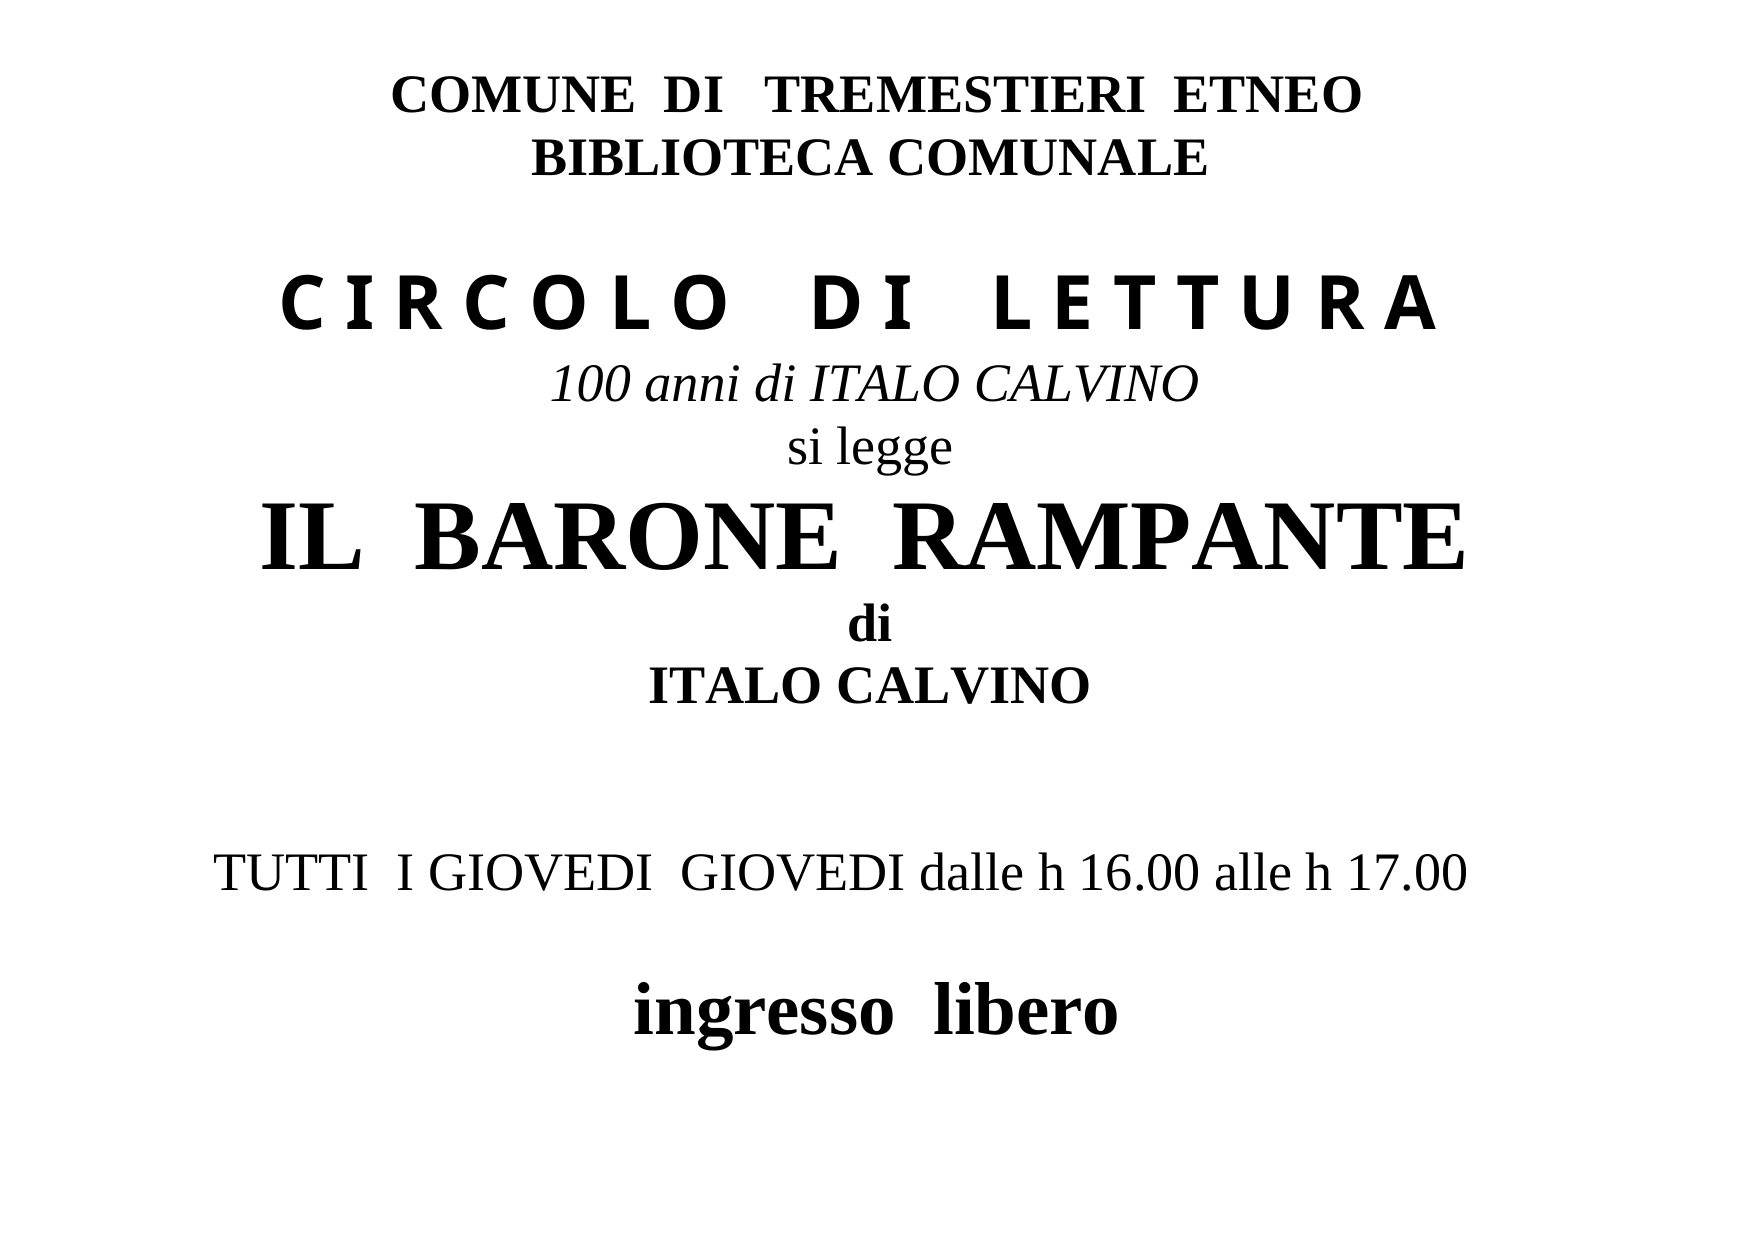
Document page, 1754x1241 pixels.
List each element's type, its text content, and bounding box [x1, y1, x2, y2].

text BIBLIOTECA COMUNALE [118, 124, 1636, 187]
text TUTTI I GIOVEDI GIOVEDI dalle h 16.00 alle h 17.00 [118, 840, 1636, 902]
text IL BARONE RAMPANTE [118, 476, 1636, 591]
text si legge [118, 414, 1636, 476]
text ITALO CALVINO [118, 653, 1636, 716]
text COMUNE DI TREMESTIERI ETNEO [118, 62, 1636, 124]
text ingresso libero [118, 965, 1636, 1051]
text di [118, 591, 1636, 653]
text C I R C O L O D I L E T T U R A [118, 249, 1636, 351]
text 100 anni di ITALO CALVINO [118, 351, 1636, 414]
